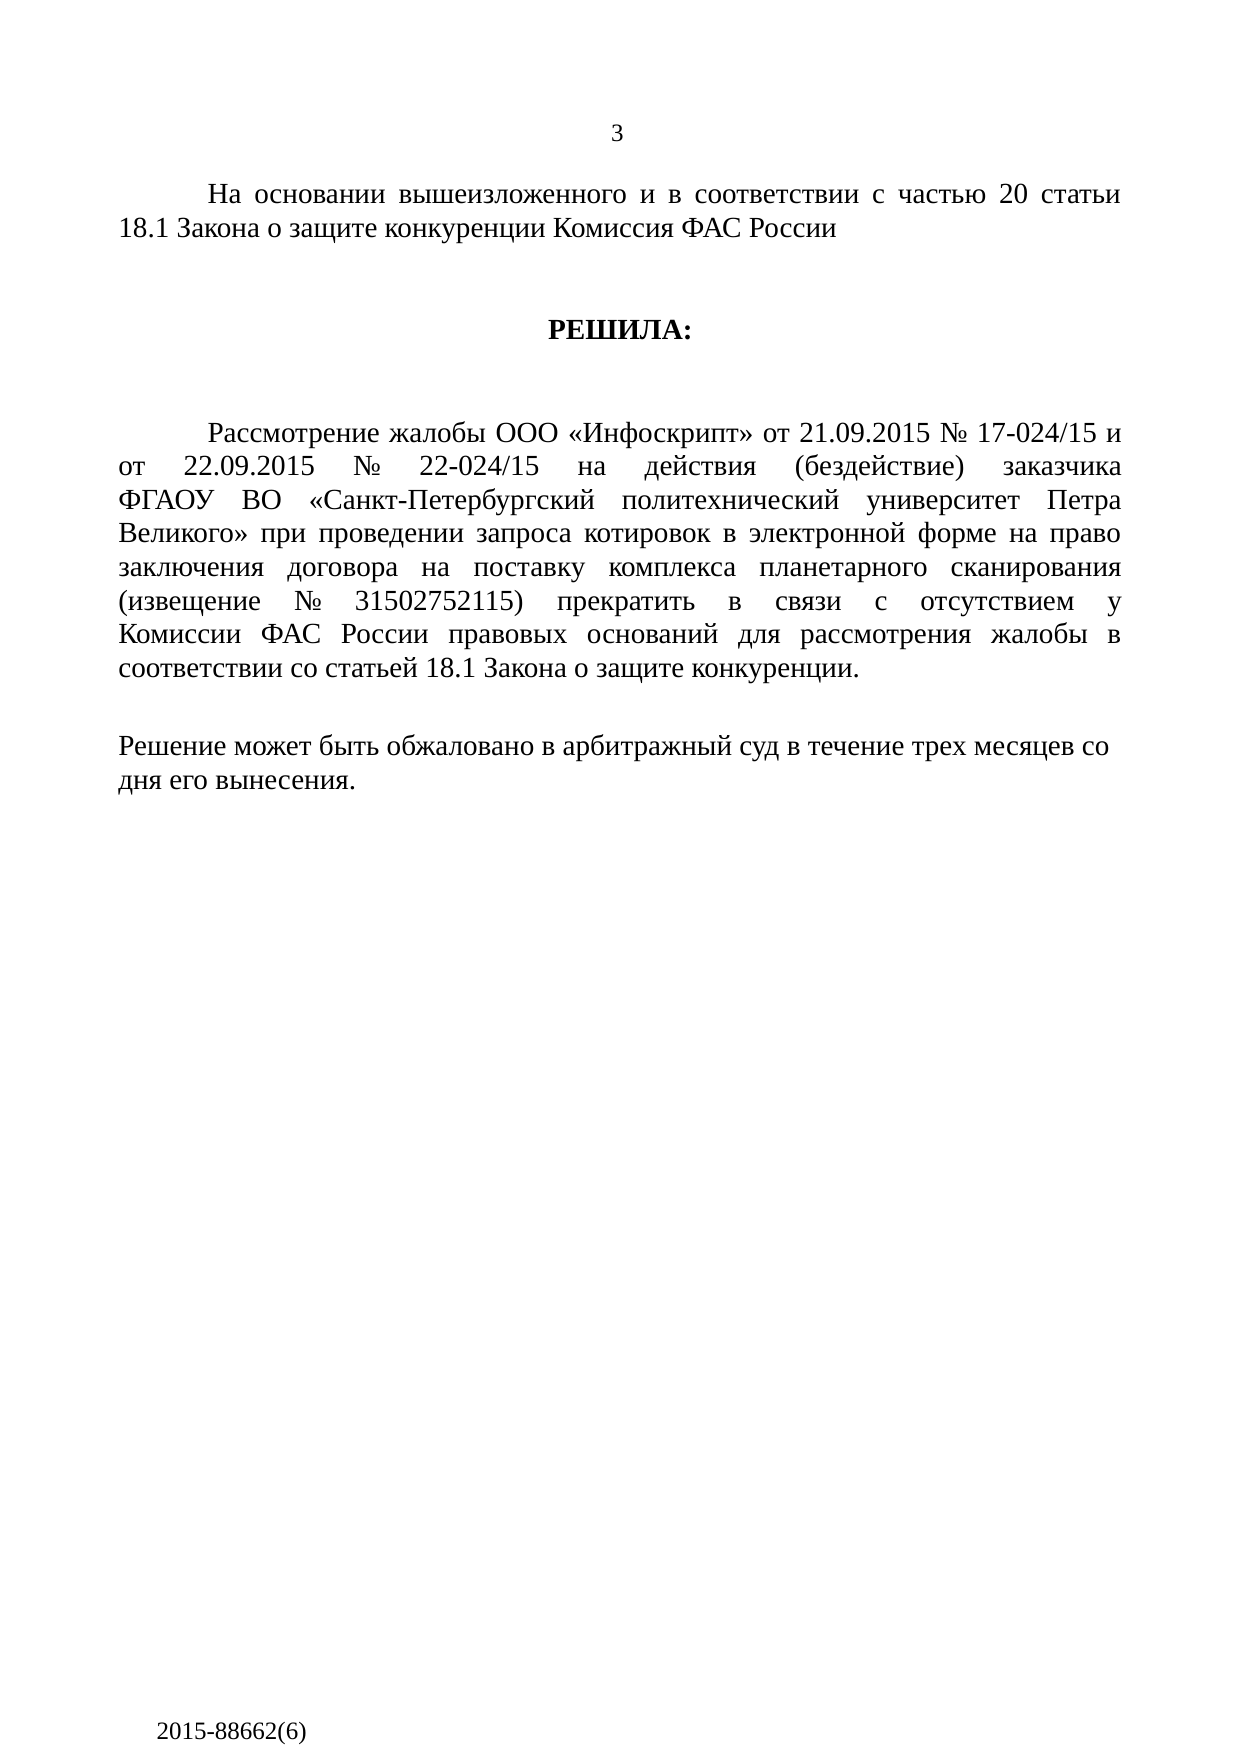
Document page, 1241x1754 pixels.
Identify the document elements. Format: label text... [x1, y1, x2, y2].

text РЕШИЛА: [118, 312, 1122, 346]
text Рассмотрение жалобы ООО «Инфоскрипт» от 21.09.2015 № 17-024/15 и от 22.09.2015 № 22-024/15 на действия (бездействие) заказчика ФГАОУ ВО «Санкт-Петербургский политехнический университет Петра Великого» при проведении запроса котировок в электронной форме на право заключения договора на поставку комплекса планетарного сканирования (извещение № 31502752115) прекратить в связи с отсутствием у Комиссии ФАС России правовых оснований для рассмотрения жалобы в соответствии со статьей 18.1 Закона о защите конкуренции. [118, 415, 1122, 683]
text На основании вышеизложенного и в соответствии с частью 20 статьи 18.1 Закона о защите конкуренции Комиссия ФАС России [118, 176, 1122, 243]
text Решение может быть обжаловано в арбитражный суд в течение трех месяцев со дня его вынесения. [118, 728, 1122, 796]
